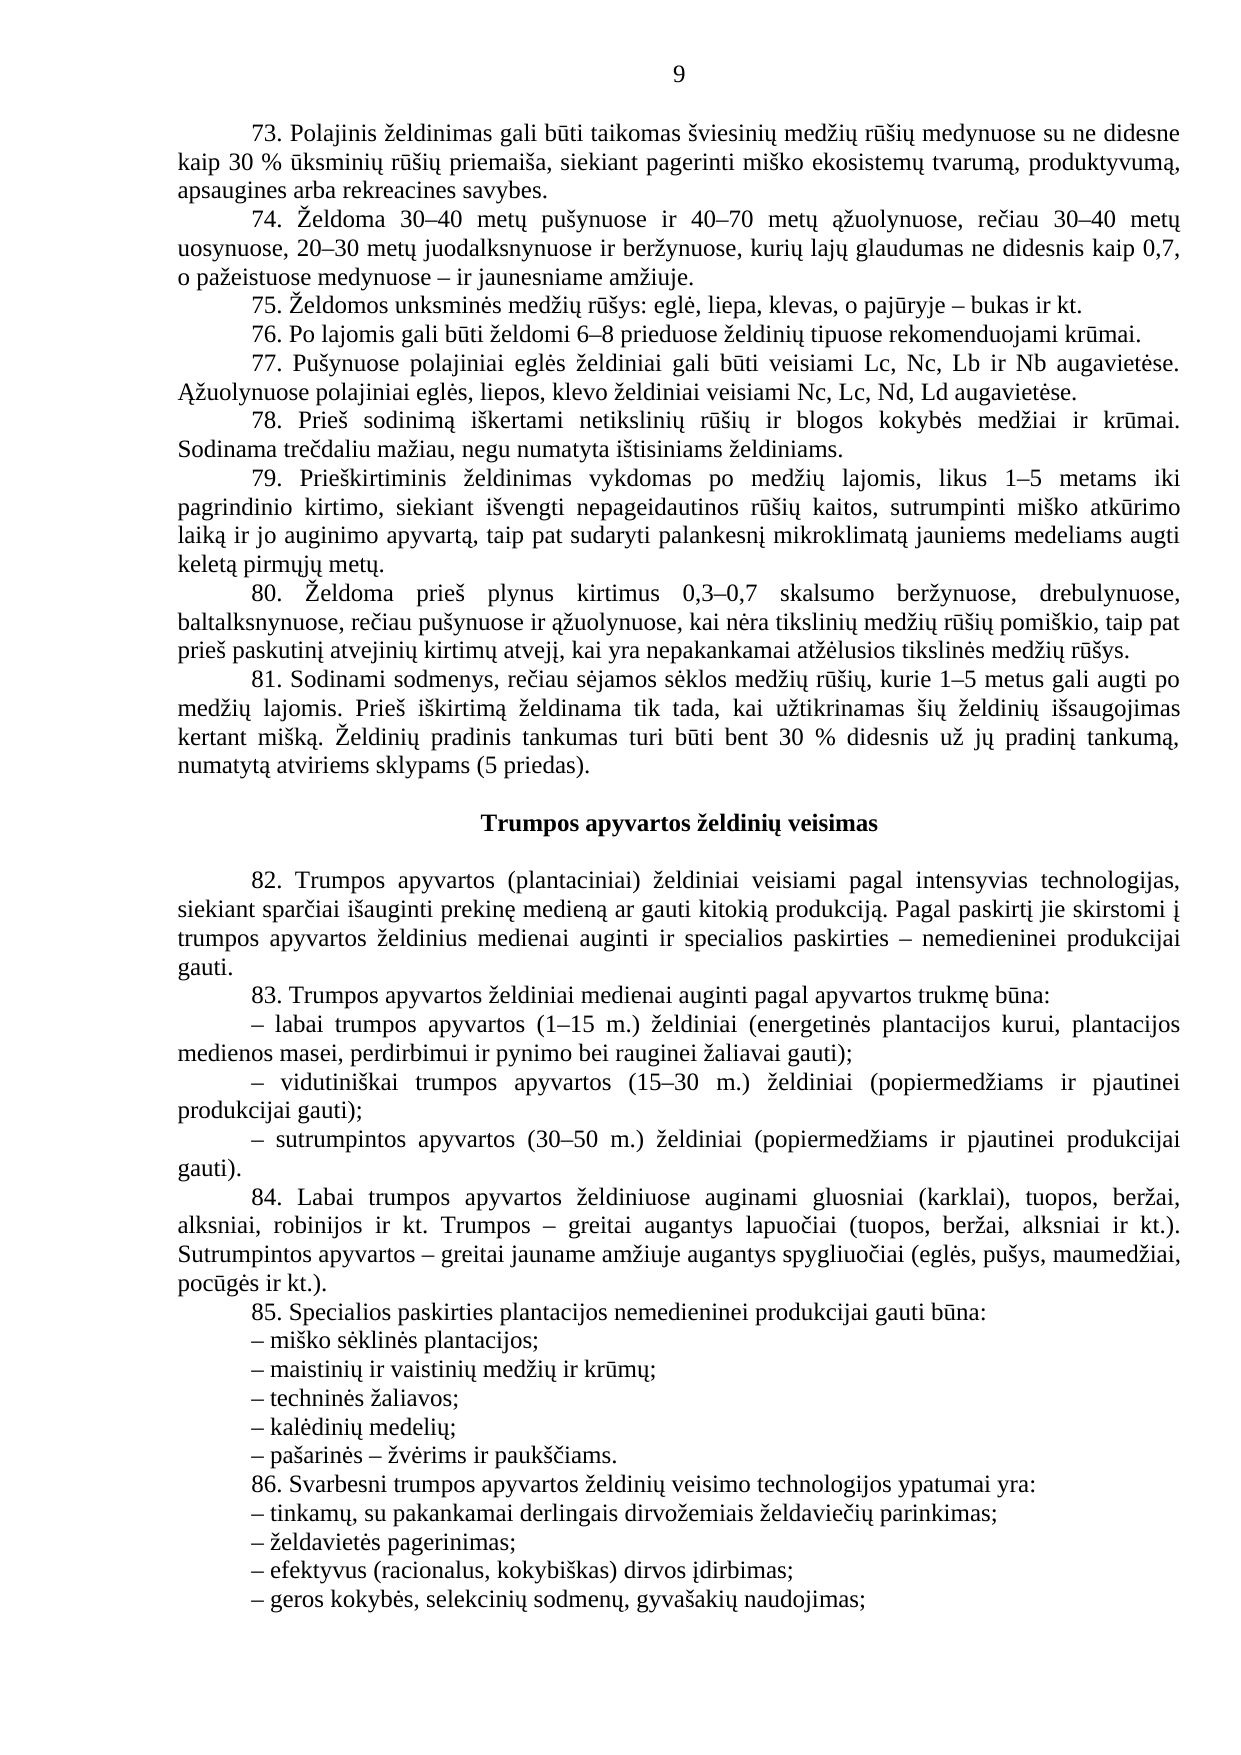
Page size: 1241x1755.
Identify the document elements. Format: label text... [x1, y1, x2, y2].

text 80. Želdoma prieš plynus kirtimus 0,3–0,7 skalsumo beržynuose, drebulynuose, baltalksnynuose, rečiau pušynuose ir ąžuolynuose, kai nėra tikslinių medžių rūšių pomiškio, taip pat prieš paskutinį atvejinių kirtimų atvejį, kai yra nepakankamai atžėlusios tikslinės medžių rūšys. [177, 578, 1181, 664]
text – miško sėklinės plantacijos; [177, 1326, 1181, 1354]
text – labai trumpos apyvartos (1–15 m.) želdiniai (energetinės plantacijos kurui, plantacijos medienos masei, perdirbimui ir pynimo bei rauginei žaliavai gauti); [177, 1009, 1181, 1067]
text 79. Prieškirtiminis želdinimas vykdomas po medžių lajomis, likus 1–5 metams iki pagrindinio kirtimo, siekiant išvengti nepageidautinos rūšių kaitos, sutrumpinti miško atkūrimo laiką ir jo auginimo apyvartą, taip pat sudaryti palankesnį mikroklimatą jauniems medeliams augti keletą pirmųjų metų. [177, 463, 1181, 578]
text – želdavietės pagerinimas; [177, 1527, 1181, 1556]
text 77. Pušynuose polajiniai eglės želdiniai gali būti veisiami Lc, Nc, Lb ir Nb augavietėse. Ąžuolynuose polajiniai eglės, liepos, klevo želdiniai veisiami Nc, Lc, Nd, Ld augavietėse. [177, 348, 1181, 406]
text – pašarinės – žvėrims ir paukščiams. [177, 1441, 1181, 1469]
text – sutrumpintos apyvartos (30–50 m.) želdiniai (popiermedžiams ir pjautinei produkcijai gauti). [177, 1124, 1181, 1182]
text 83. Trumpos apyvartos želdiniai medienai auginti pagal apyvartos trukmę būna: [177, 981, 1181, 1009]
text 84. Labai trumpos apyvartos želdiniuose auginami gluosniai (karklai), tuopos, beržai, alksniai, robinijos ir kt. Trumpos – greitai augantys lapuočiai (tuopos, beržai, alksniai ir kt.). Sutrumpintos apyvartos – greitai jauname amžiuje augantys spygliuočiai (eglės, pušys, maumedžiai, pocūgės ir kt.). [177, 1182, 1181, 1297]
text – kalėdinių medelių; [177, 1412, 1181, 1441]
text 82. Trumpos apyvartos (plantaciniai) želdiniai veisiami pagal intensyvias technologijas, siekiant sparčiai išauginti prekinę medieną ar gauti kitokią produkciją. Pagal paskirtį jie skirstomi į trumpos apyvartos želdinius medienai auginti ir specialios paskirties – nemedieninei produkcijai gauti. [177, 866, 1181, 981]
text 78. Prieš sodinimą iškertami netikslinių rūšių ir blogos kokybės medžiai ir krūmai. Sodinama trečdaliu mažiau, negu numatyta ištisiniams želdiniams. [177, 406, 1181, 463]
text 81. Sodinami sodmenys, rečiau sėjamos sėklos medžių rūšių, kurie 1–5 metus gali augti po medžių lajomis. Prieš iškirtimą želdinama tik tada, kai užtikrinamas šių želdinių išsaugojimas kertant mišką. Želdinių pradinis tankumas turi būti bent 30 % didesnis už jų pradinį tankumą, numatytą atviriems sklypams (5 priedas). [177, 664, 1181, 779]
text – techninės žaliavos; [177, 1383, 1181, 1412]
text 73. Polajinis želdinimas gali būti taikomas šviesinių medžių rūšių medynuose su ne didesne kaip 30 % ūksminių rūšių priemaiša, siekiant pagerinti miško ekosistemų tvarumą, produktyvumą, apsaugines arba rekreacines savybes. [177, 118, 1181, 204]
text – tinkamų, su pakankamai derlingais dirvožemiais želdaviečių parinkimas; [177, 1498, 1181, 1527]
text 74. Želdoma 30–40 metų pušynuose ir 40–70 metų ąžuolynuose, rečiau 30–40 metų uosynuose, 20–30 metų juodalksnynuose ir beržynuose, kurių lajų glaudumas ne didesnis kaip 0,7, o pažeistuose medynuose – ir jaunesniame amžiuje. [177, 204, 1181, 291]
text – efektyvus (racionalus, kokybiškas) dirvos įdirbimas; [177, 1556, 1181, 1584]
text – geros kokybės, selekcinių sodmenų, gyvašakių naudojimas; [177, 1584, 1181, 1613]
text 75. Želdomos unksminės medžių rūšys: eglė, liepa, klevas, o pajūryje – bukas ir kt. [177, 291, 1181, 319]
text – vidutiniškai trumpos apyvartos (15–30 m.) želdiniai (popiermedžiams ir pjautinei produkcijai gauti); [177, 1067, 1181, 1124]
text 85. Specialios paskirties plantacijos nemedieninei produkcijai gauti būna: [177, 1297, 1181, 1326]
text – maistinių ir vaistinių medžių ir krūmų; [177, 1354, 1181, 1383]
text 76. Po lajomis gali būti želdomi 6–8 prieduose želdinių tipuose rekomenduojami krūmai. [177, 319, 1181, 348]
text 86. Svarbesni trumpos apyvartos želdinių veisimo technologijos ypatumai yra: [177, 1469, 1181, 1498]
text Trumpos apyvartos želdinių veisimas [177, 808, 1181, 837]
